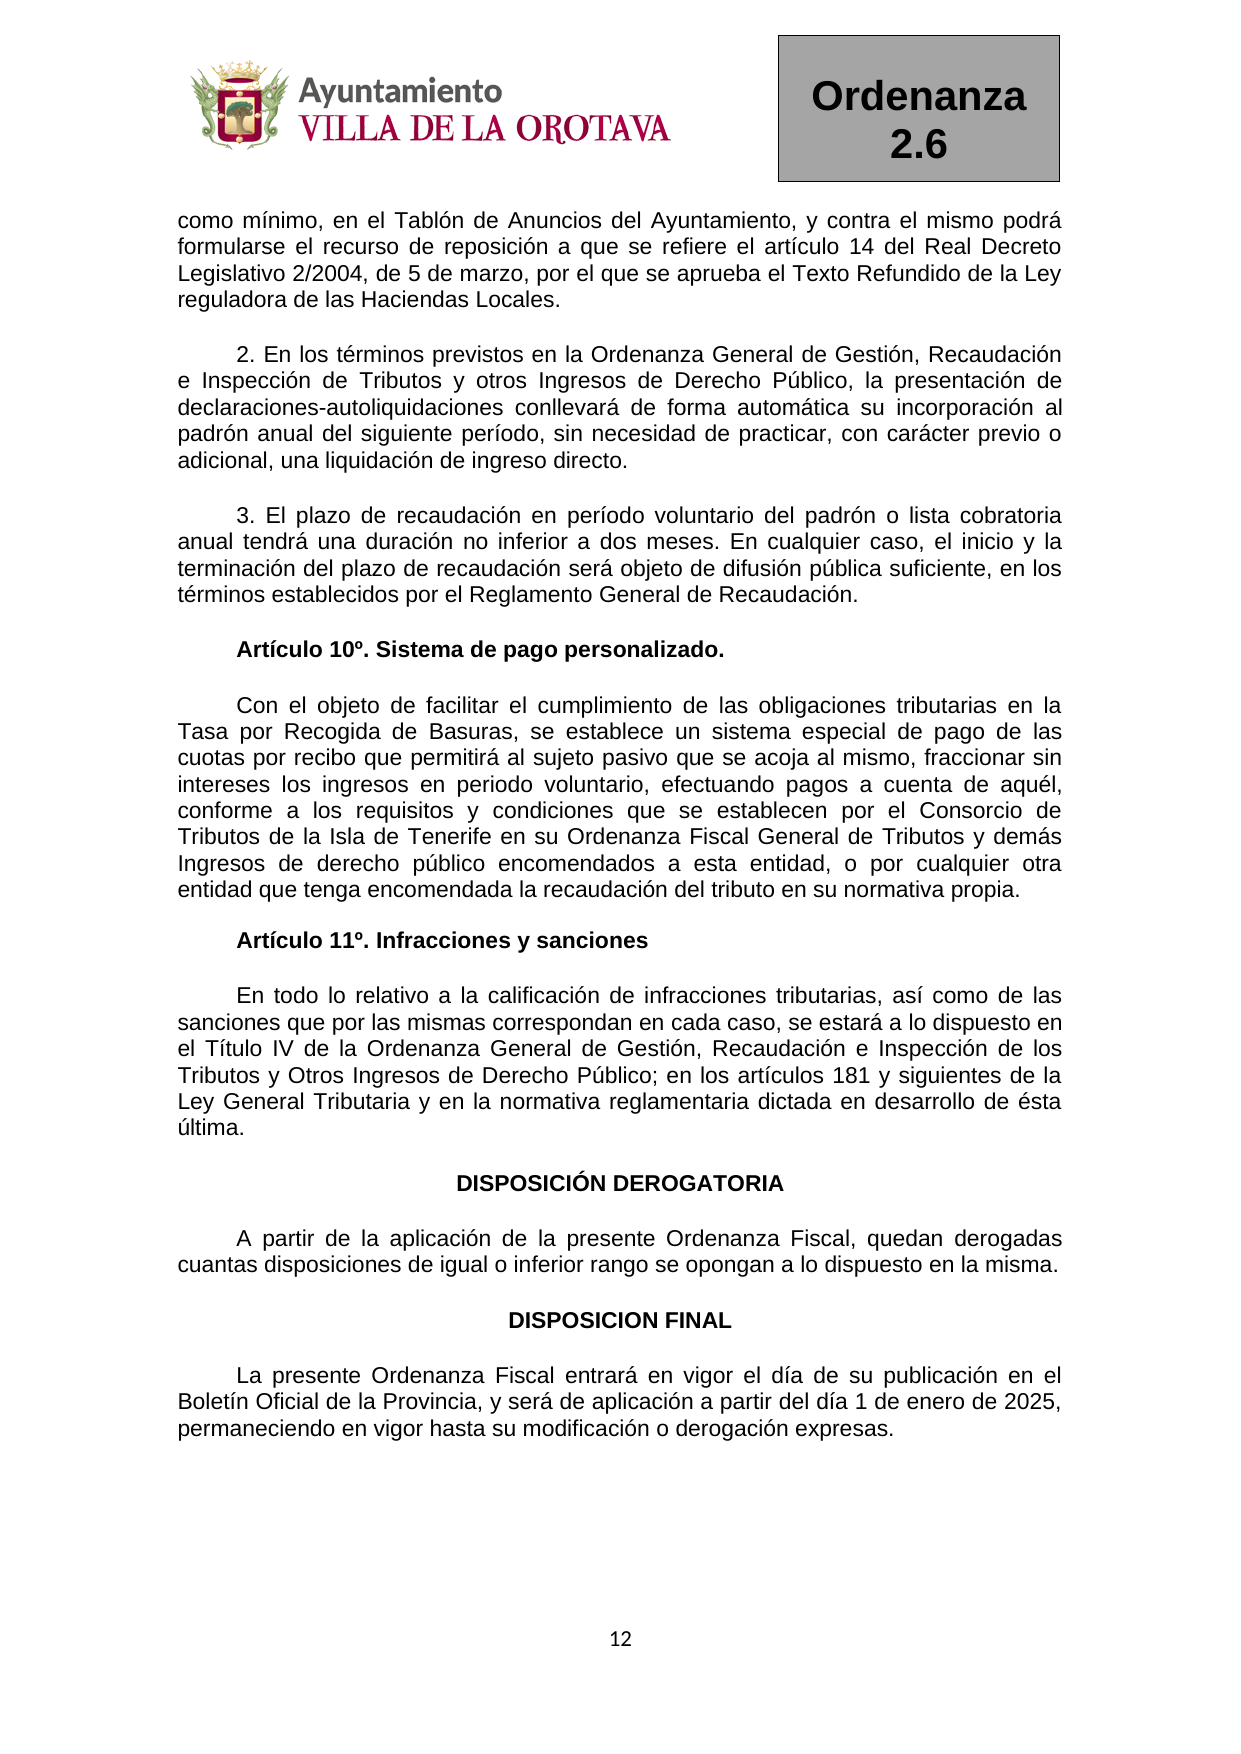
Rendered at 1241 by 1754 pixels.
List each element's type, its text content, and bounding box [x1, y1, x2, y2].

text Artículo 11º. Infracciones y sanciones [177, 927, 1063, 953]
text DISPOSICION FINAL [177, 1307, 1063, 1333]
text En todo lo relativo a la calificación de infracciones tributarias, así como de las sanciones que por las mismas correspondan en cada caso, se estará a lo dispuesto en el Título IV de la Ordenanza General de Gestión, Recaudación e Inspección de los Tributos y Otros Ingresos de Derecho Público; en los artículos 181 y siguientes de la Ley General Tributaria y en la normativa reglamentaria dictada en desarrollo de ésta última. [177, 982, 1063, 1141]
text Con el objeto de facilitar el cumplimiento de las obligaciones tributarias en la Tasa por Recogida de Basuras, se establece un sistema especial de pago de las cuotas por recibo que permitirá al sujeto pasivo que se acoja al mismo, fraccionar sin intereses los ingresos en periodo voluntario, efectuando pagos a cuenta de aquél, conforme a los requisitos y condiciones que se establecen por el Consorcio de Tributos de la Isla de Tenerife en su Ordenanza Fiscal General de Tributos y demás Ingresos de derecho público encomendados a esta entidad, o por cualquier otra entidad que tenga encomendada la recaudación del tributo en su normativa propia. [177, 692, 1063, 902]
text 3. El plazo de recaudación en período voluntario del padrón o lista cobratoria anual tendrá una duración no inferior a dos meses. En cualquier caso, el inicio y la terminación del plazo de recaudación será objeto de difusión pública suficiente, en los términos establecidos por el Reglamento General de Recaudación. [177, 502, 1063, 607]
picture [177, 37, 679, 169]
text La presente Ordenanza Fiscal entrará en vigor el día de su publicación en el Boletín Oficial de la Provincia, y será de aplicación a partir del día 1 de enero de 2025, permaneciendo en vigor hasta su modificación o derogación expresas. [177, 1362, 1063, 1441]
text DISPOSICIÓN DEROGATORIA [177, 1169, 1063, 1196]
text como mínimo, en el Tablón de Anuncios del Ayuntamiento, y contra el mismo podrá formularse el recurso de reposición a que se refiere el artículo 14 del Real Decreto Legislativo 2/2004, de 5 de marzo, por el que se aprueba el Texto Refundido de la Ley reguladora de las Haciendas Locales. [177, 207, 1063, 312]
text Artículo 10º. Sistema de pago personalizado. [177, 636, 1063, 663]
text A partir de la aplicación de la presente Ordenanza Fiscal, quedan derogadas cuantas disposiciones de igual o inferior rango se opongan a lo dispuesto en la misma. [177, 1225, 1063, 1278]
text 2. En los términos previstos en la Ordenanza General de Gestión, Recaudación e Inspección de Tributos y otros Ingresos de Derecho Público, la presentación de declaraciones-autoliquidaciones conllevará de forma automática su incorporación al padrón anual del siguiente período, sin necesidad de practicar, con carácter previo o adicional, una liquidación de ingreso directo. [177, 341, 1063, 473]
